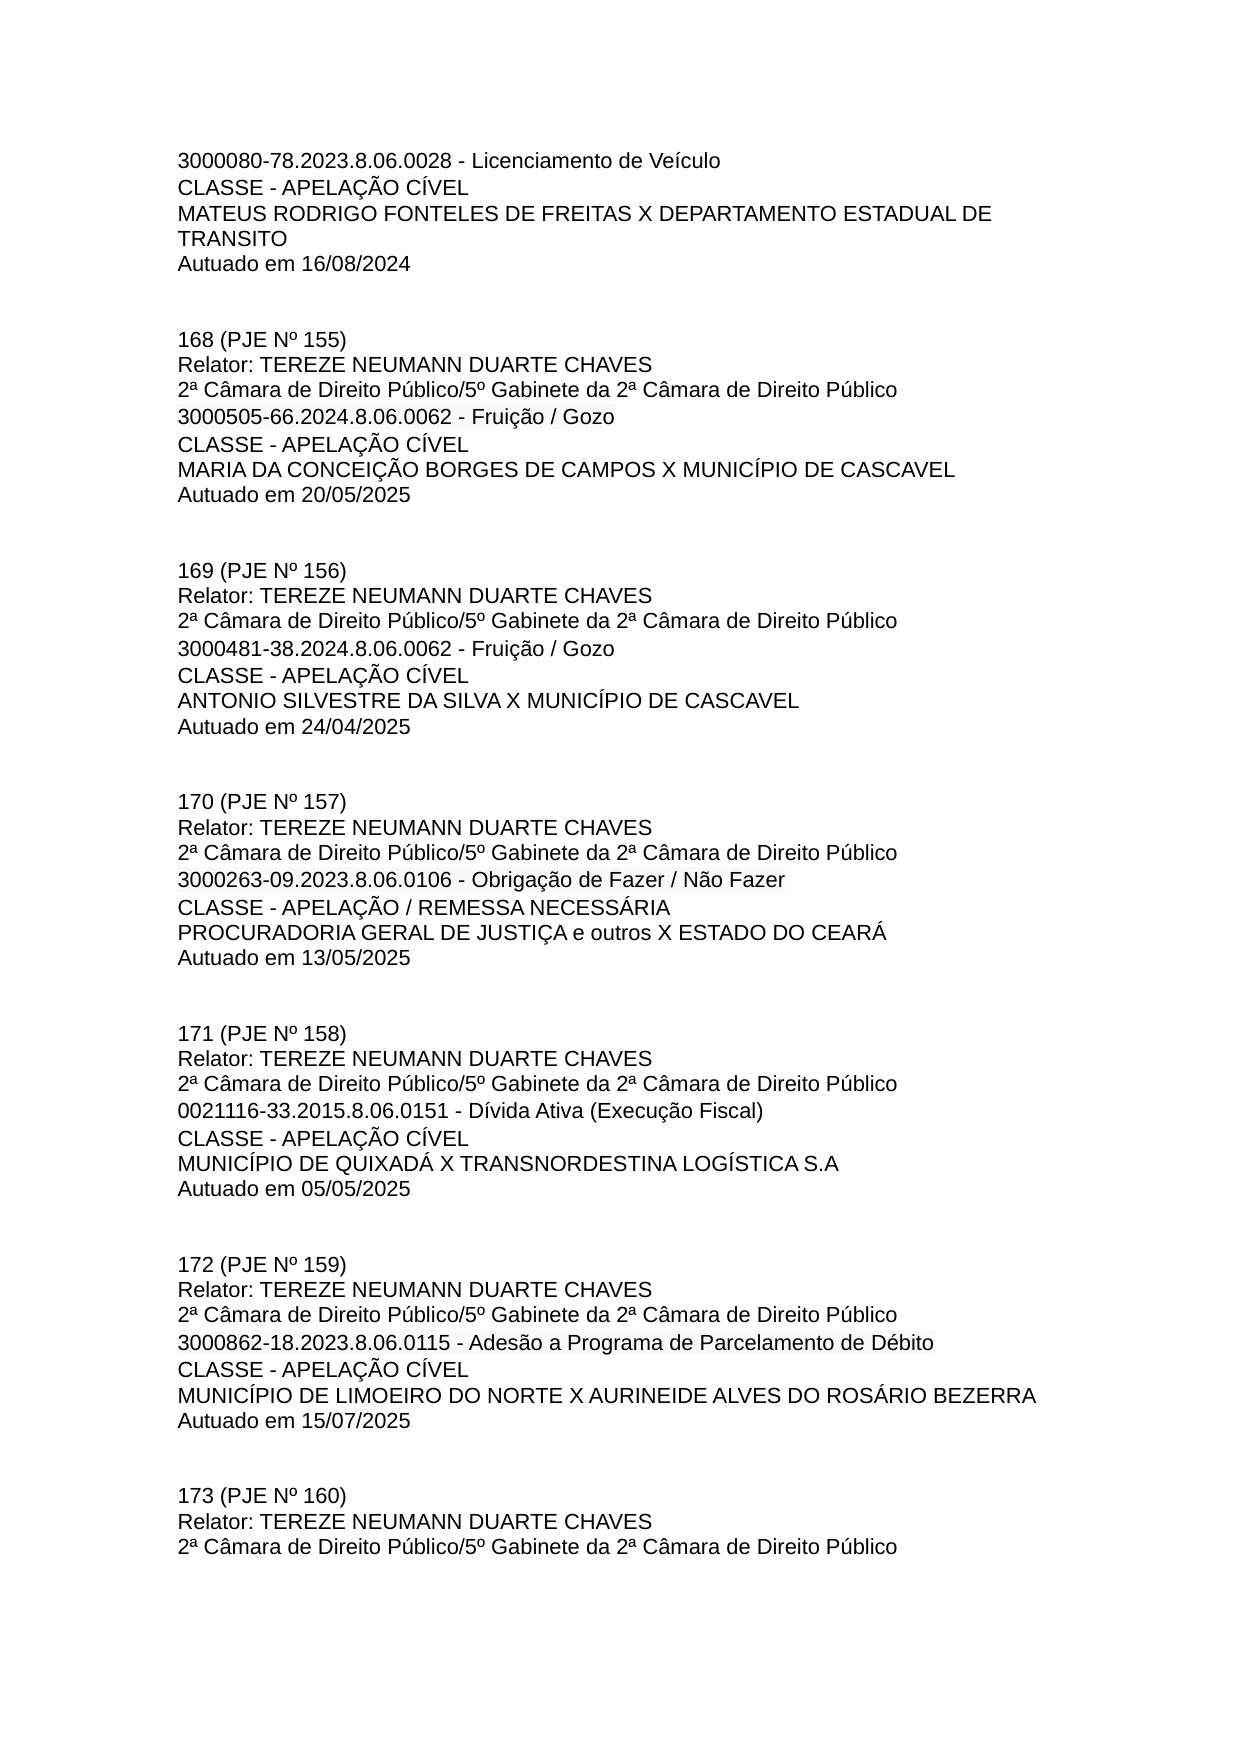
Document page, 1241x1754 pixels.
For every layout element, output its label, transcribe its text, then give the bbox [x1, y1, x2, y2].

text 170 (PJE Nº 157) [177, 789, 1063, 814]
text CLASSE - APELAÇÃO / REMESSA NECESSÁRIA PROCURADORIA GERAL DE JUSTIÇA e outros X ESTADO DO CEARÁ [177, 894, 1063, 945]
text 2ª Câmara de Direito Público/5º Gabinete da 2ª Câmara de Direito Público [177, 1071, 1063, 1096]
text Autuado em 15/07/2025 [177, 1408, 1063, 1433]
text Relator: TEREZE NEUMANN DUARTE CHAVES [177, 1277, 1063, 1302]
text Relator: TEREZE NEUMANN DUARTE CHAVES [177, 1508, 1063, 1534]
text Autuado em 20/05/2025 [177, 482, 1063, 507]
subtitle 3000505-66.2024.8.06.0062 - Fruição / Gozo [177, 404, 1063, 429]
text Relator: TEREZE NEUMANN DUARTE CHAVES [177, 583, 1063, 608]
text CLASSE - APELAÇÃO CÍVEL MARIA DA CONCEIÇÃO BORGES DE CAMPOS X MUNICÍPIO DE CASCAVEL [177, 432, 1063, 482]
text CLASSE - APELAÇÃO CÍVEL MUNICÍPIO DE LIMOEIRO DO NORTE X AURINEIDE ALVES DO ROSÁRIO BEZERRA [177, 1357, 1063, 1408]
text 169 (PJE Nº 156) [177, 558, 1063, 583]
text 173 (PJE Nº 160) [177, 1483, 1063, 1508]
text 171 (PJE Nº 158) [177, 1021, 1063, 1046]
subtitle 3000263-09.2023.8.06.0106 - Obrigação de Fazer / Não Fazer [177, 867, 1063, 892]
text CLASSE - APELAÇÃO CÍVEL MATEUS RODRIGO FONTELES DE FREITAS X DEPARTAMENTO ESTADUAL DE TRANSITO [177, 175, 1063, 251]
text Autuado em 16/08/2024 [177, 251, 1063, 276]
text 168 (PJE Nº 155) [177, 327, 1063, 352]
subtitle 0021116-33.2015.8.06.0151 - Dívida Ativa (Execução Fiscal) [177, 1098, 1063, 1123]
text 172 (PJE Nº 159) [177, 1252, 1063, 1277]
text CLASSE - APELAÇÃO CÍVEL ANTONIO SILVESTRE DA SILVA X MUNICÍPIO DE CASCAVEL [177, 663, 1063, 714]
text Autuado em 13/05/2025 [177, 945, 1063, 970]
text Autuado em 05/05/2025 [177, 1176, 1063, 1202]
text CLASSE - APELAÇÃO CÍVEL MUNICÍPIO DE QUIXADÁ X TRANSNORDESTINA LOGÍSTICA S.A [177, 1126, 1063, 1176]
subtitle 3000862-18.2023.8.06.0115 - Adesão a Programa de Parcelamento de Débito [177, 1329, 1063, 1355]
subtitle 3000481-38.2024.8.06.0062 - Fruição / Gozo [177, 636, 1063, 661]
text 2ª Câmara de Direito Público/5º Gabinete da 2ª Câmara de Direito Público [177, 1302, 1063, 1328]
text 2ª Câmara de Direito Público/5º Gabinete da 2ª Câmara de Direito Público [177, 840, 1063, 865]
text 2ª Câmara de Direito Público/5º Gabinete da 2ª Câmara de Direito Público [177, 377, 1063, 402]
text 2ª Câmara de Direito Público/5º Gabinete da 2ª Câmara de Direito Público [177, 608, 1063, 633]
text Autuado em 24/04/2025 [177, 714, 1063, 739]
text Relator: TEREZE NEUMANN DUARTE CHAVES [177, 352, 1063, 377]
text 2ª Câmara de Direito Público/5º Gabinete da 2ª Câmara de Direito Público [177, 1534, 1063, 1559]
text Relator: TEREZE NEUMANN DUARTE CHAVES [177, 814, 1063, 840]
subtitle 3000080-78.2023.8.06.0028 - Licenciamento de Veículo [177, 148, 1063, 173]
text Relator: TEREZE NEUMANN DUARTE CHAVES [177, 1046, 1063, 1071]
